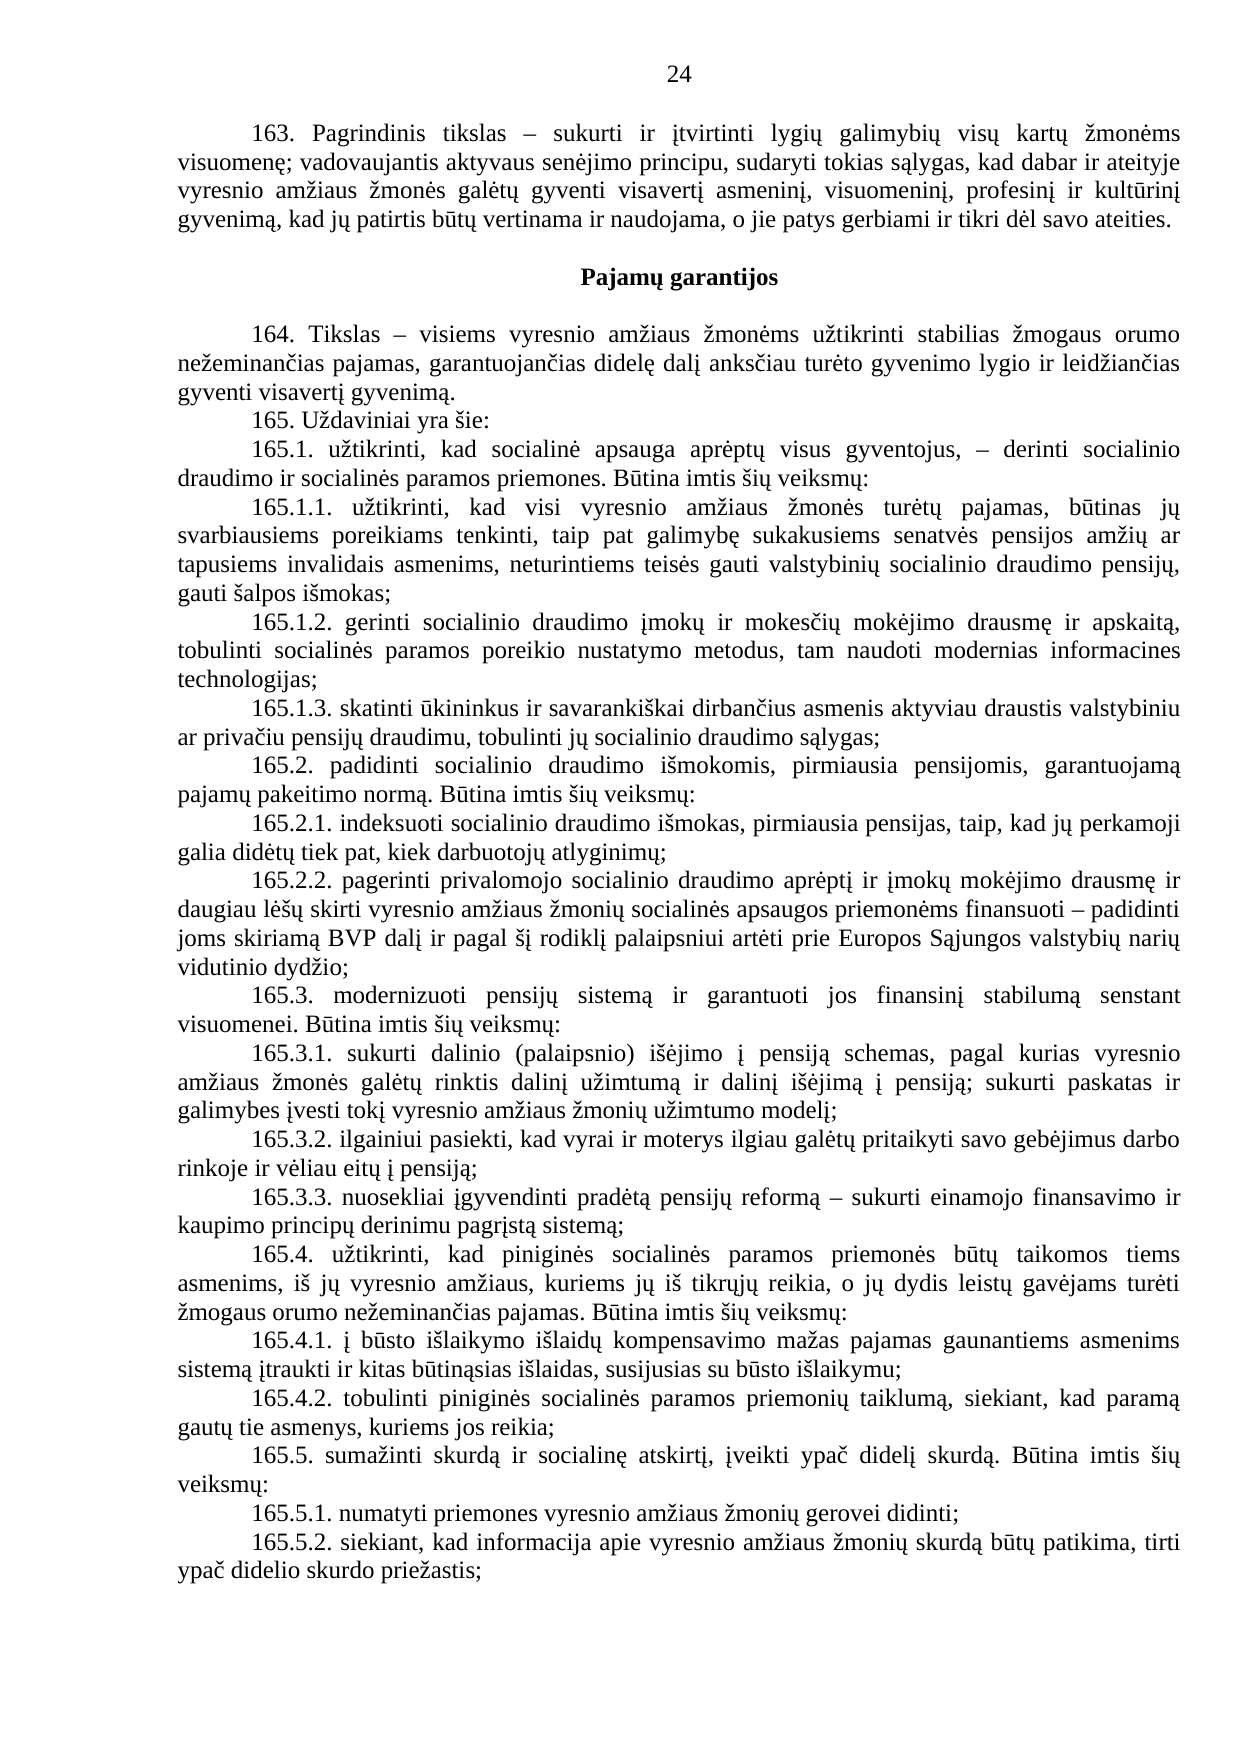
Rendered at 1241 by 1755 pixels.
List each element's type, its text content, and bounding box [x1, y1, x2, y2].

text 165.3.3. nuosekliai įgyvendinti pradėtą pensijų reformą – sukurti einamojo finansavimo ir kaupimo principų derinimu pagrįstą sistemą; [177, 1182, 1181, 1239]
text 165.4.1. į būsto išlaikymo išlaidų kompensavimo mažas pajamas gaunantiems asmenims sistemą įtraukti ir kitas būtinąsias išlaidas, susijusias su būsto išlaikymu; [177, 1326, 1181, 1383]
text 165.3.1. sukurti dalinio (palaipsnio) išėjimo į pensiją schemas, pagal kurias vyresnio amžiaus žmonės galėtų rinktis dalinį užimtumą ir dalinį išėjimą į pensiją; sukurti paskatas ir galimybes įvesti tokį vyresnio amžiaus žmonių užimtumo modelį; [177, 1038, 1181, 1124]
text 165.1.2. gerinti socialinio draudimo įmokų ir mokesčių mokėjimo drausmę ir apskaitą, tobulinti socialinės paramos poreikio nustatymo metodus, tam naudoti modernias informacines technologijas; [177, 607, 1181, 693]
text 165.5.2. siekiant, kad informacija apie vyresnio amžiaus žmonių skurdą būtų patikima, tirti ypač didelio skurdo priežastis; [177, 1527, 1181, 1584]
text 165.4.2. tobulinti piniginės socialinės paramos priemonių taiklumą, siekiant, kad paramą gautų tie asmenys, kuriems jos reikia; [177, 1383, 1181, 1441]
text 165.5. sumažinti skurdą ir socialinę atskirtį, įveikti ypač didelį skurdą. Būtina imtis šių veiksmų: [177, 1441, 1181, 1498]
text 164. Tikslas – visiems vyresnio amžiaus žmonėms užtikrinti stabilias žmogaus orumo nežeminančias pajamas, garantuojančias didelę dalį anksčiau turėto gyvenimo lygio ir leidžiančias gyventi visavertį gyvenimą. [177, 319, 1181, 406]
text Pajamų garantijos [177, 262, 1181, 291]
text 165.2.1. indeksuoti socialinio draudimo išmokas, pirmiausia pensijas, taip, kad jų perkamoji galia didėtų tiek pat, kiek darbuotojų atlyginimų; [177, 808, 1181, 866]
text 165.3.2. ilgainiui pasiekti, kad vyrai ir moterys ilgiau galėtų pritaikyti savo gebėjimus darbo rinkoje ir vėliau eitų į pensiją; [177, 1124, 1181, 1182]
text 165.1.3. skatinti ūkininkus ir savarankiškai dirbančius asmenis aktyviau draustis valstybiniu ar privačiu pensijų draudimu, tobulinti jų socialinio draudimo sąlygas; [177, 693, 1181, 751]
text 165.3. modernizuoti pensijų sistemą ir garantuoti jos finansinį stabilumą senstant visuomenei. Būtina imtis šių veiksmų: [177, 981, 1181, 1038]
text 165.1. užtikrinti, kad socialinė apsauga aprėptų visus gyventojus, – derinti socialinio draudimo ir socialinės paramos priemones. Būtina imtis šių veiksmų: [177, 434, 1181, 492]
text 165.4. užtikrinti, kad piniginės socialinės paramos priemonės būtų taikomos tiems asmenims, iš jų vyresnio amžiaus, kuriems jų iš tikrųjų reikia, o jų dydis leistų gavėjams turėti žmogaus orumo nežeminančias pajamas. Būtina imtis šių veiksmų: [177, 1239, 1181, 1326]
text 163. Pagrindinis tikslas – sukurti ir įtvirtinti lygių galimybių visų kartų žmonėms visuomenę; vadovaujantis aktyvaus senėjimo principu, sudaryti tokias sąlygas, kad dabar ir ateityje vyresnio amžiaus žmonės galėtų gyventi visavertį asmeninį, visuomeninį, profesinį ir kultūrinį gyvenimą, kad jų patirtis būtų vertinama ir naudojama, o jie patys gerbiami ir tikri dėl savo ateities. [177, 118, 1181, 233]
text 165.1.1. užtikrinti, kad visi vyresnio amžiaus žmonės turėtų pajamas, būtinas jų svarbiausiems poreikiams tenkinti, taip pat galimybę sukakusiems senatvės pensijos amžių ar tapusiems invalidais asmenims, neturintiems teisės gauti valstybinių socialinio draudimo pensijų, gauti šalpos išmokas; [177, 492, 1181, 607]
text 165.2.2. pagerinti privalomojo socialinio draudimo aprėptį ir įmokų mokėjimo drausmę ir daugiau lėšų skirti vyresnio amžiaus žmonių socialinės apsaugos priemonėms finansuoti – padidinti joms skiriamą BVP dalį ir pagal šį rodiklį palaipsniui artėti prie Europos Sąjungos valstybių narių vidutinio dydžio; [177, 866, 1181, 981]
text 165. Uždaviniai yra šie: [177, 406, 1181, 434]
text 165.2. padidinti socialinio draudimo išmokomis, pirmiausia pensijomis, garantuojamą pajamų pakeitimo normą. Būtina imtis šių veiksmų: [177, 751, 1181, 808]
text 165.5.1. numatyti priemones vyresnio amžiaus žmonių gerovei didinti; [177, 1498, 1181, 1527]
